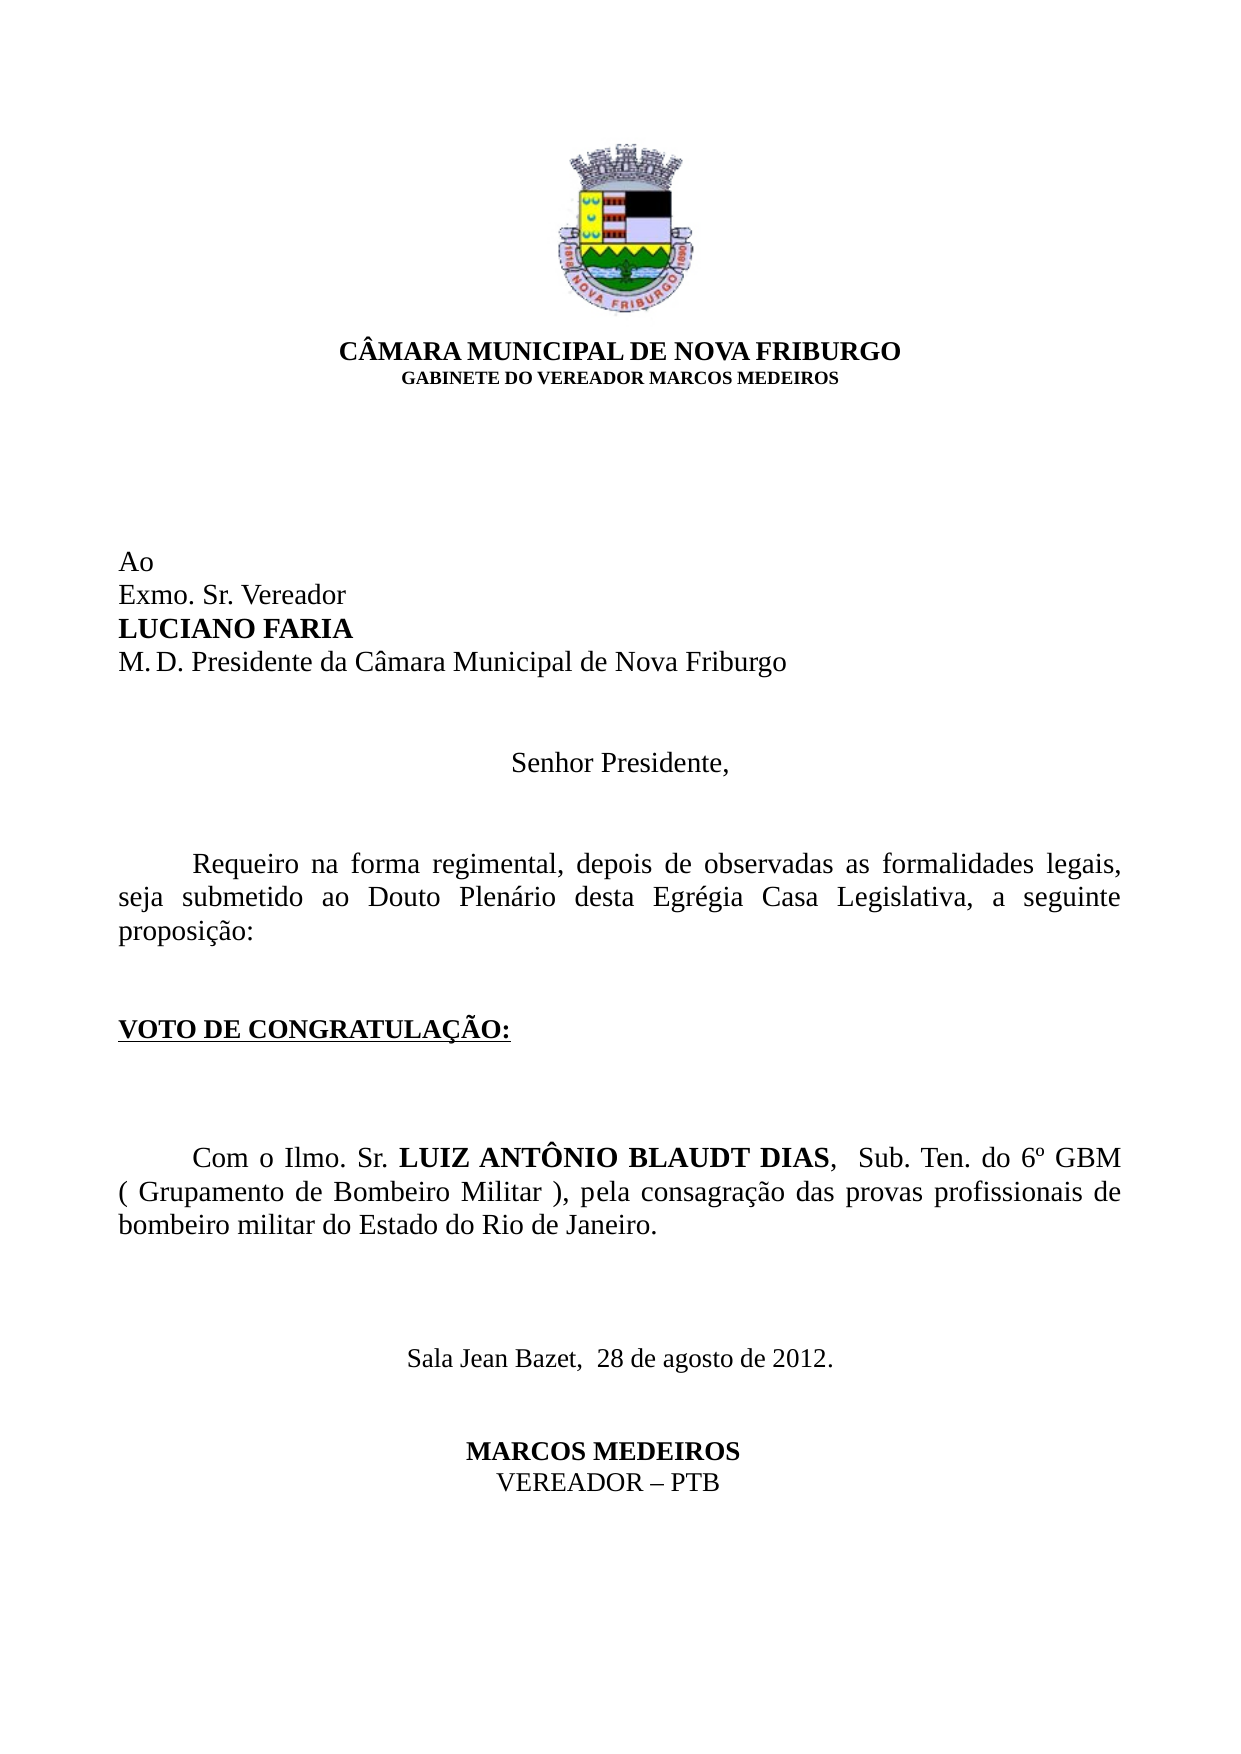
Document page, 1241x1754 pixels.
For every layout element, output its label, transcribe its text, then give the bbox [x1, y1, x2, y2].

list D. Presidente da Câmara Municipal de Nova Friburgo [118, 644, 1122, 678]
text MARCOS MEDEIROS [118, 1435, 1122, 1466]
text Exmo. Sr. Vereador [118, 577, 1122, 611]
text VEREADOR – PTB [118, 1466, 1122, 1497]
text Com o Ilmo. Sr. LUIZ ANTÔNIO BLAUDT DIAS, Sub. Ten. do 6º GBM ( Grupamento de Bombeiro Militar ), pela consagração das provas profissionais de bombeiro militar do Estado do Rio de Janeiro. [118, 1140, 1122, 1241]
text VOTO DE CONGRATULAÇÃO: [118, 1013, 1122, 1044]
text Requeiro na forma regimental, depois de observadas as formalidades legais, seja submetido ao Douto Plenário desta Egrégia Casa Legislativa, a seguinte proposição: [118, 846, 1122, 946]
text Sala Jean Bazet, 28 de agosto de 2012. [118, 1342, 1122, 1373]
text LUCIANO FARIA [118, 611, 1122, 644]
text Senhor Presidente, [118, 745, 1122, 779]
text Ao [118, 544, 1122, 577]
picture [537, 127, 703, 327]
text CÂMARA MUNICIPAL DE NOVA FRIBURGO [118, 335, 1122, 367]
text GABINETE DO VEREADOR MARCOS MEDEIROS [118, 367, 1122, 388]
